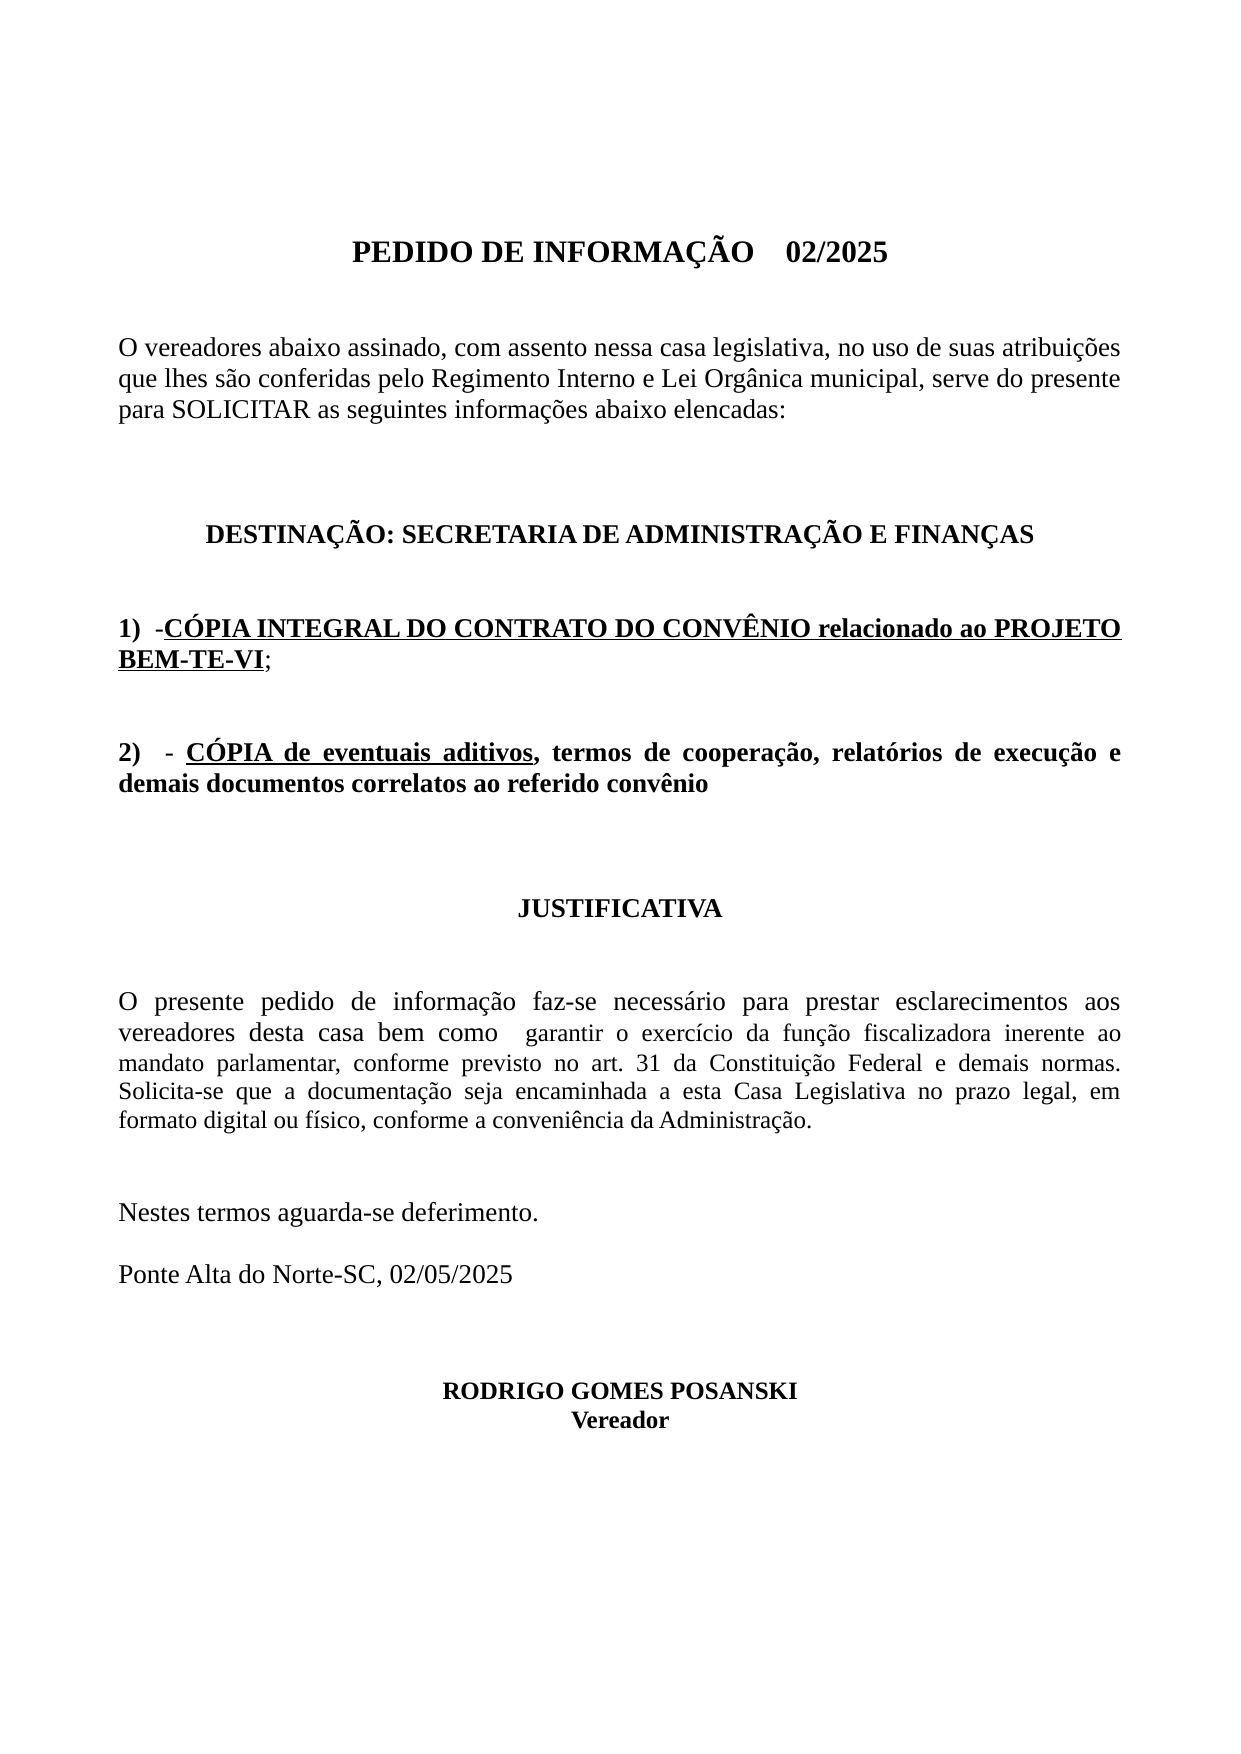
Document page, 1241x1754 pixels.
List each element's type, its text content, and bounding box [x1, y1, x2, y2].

text Ponte Alta do Norte-SC, 02/05/2025 [118, 1258, 1122, 1290]
text PEDIDO DE INFORMAÇÃO 02/2025 [118, 233, 1122, 269]
text 1) -CÓPIA INTEGRAL DO CONTRATO DO CONVÊNIO relacionado ao PROJETO BEM-TE-VI; [118, 612, 1122, 674]
text 2) - CÓPIA de eventuais aditivos, termos de cooperação, relatórios de execução e demais documentos correlatos ao referido convênio [118, 736, 1122, 798]
text O presente pedido de informação faz-se necessário para prestar esclarecimentos aos vereadores desta casa bem como garantir o exercício da função fiscalizadora inerente ao mandato parlamentar, conforme previsto no art. 31 da Constituição Federal e demais normas. Solicita-se que a documentação seja encaminhada a esta Casa Legislativa no prazo legal, em formato digital ou físico, conforme a conveniência da Administração. [118, 985, 1122, 1134]
text Vereador [118, 1405, 1122, 1433]
text JUSTIFICATIVA [118, 892, 1122, 923]
text RODRIGO GOMES POSANSKI [118, 1376, 1122, 1405]
text O vereadores abaixo assinado, com assento nessa casa legislativa, no uso de suas atribuições que lhes são conferidas pelo Regimento Interno e Lei Orgânica municipal, serve do presente para SOLICITAR as seguintes informações abaixo elencadas: [118, 331, 1122, 425]
text Nestes termos aguarda-se deferimento. [118, 1196, 1122, 1227]
text DESTINAÇÃO: SECRETARIA DE ADMINISTRAÇÃO E FINANÇAS [118, 518, 1122, 549]
